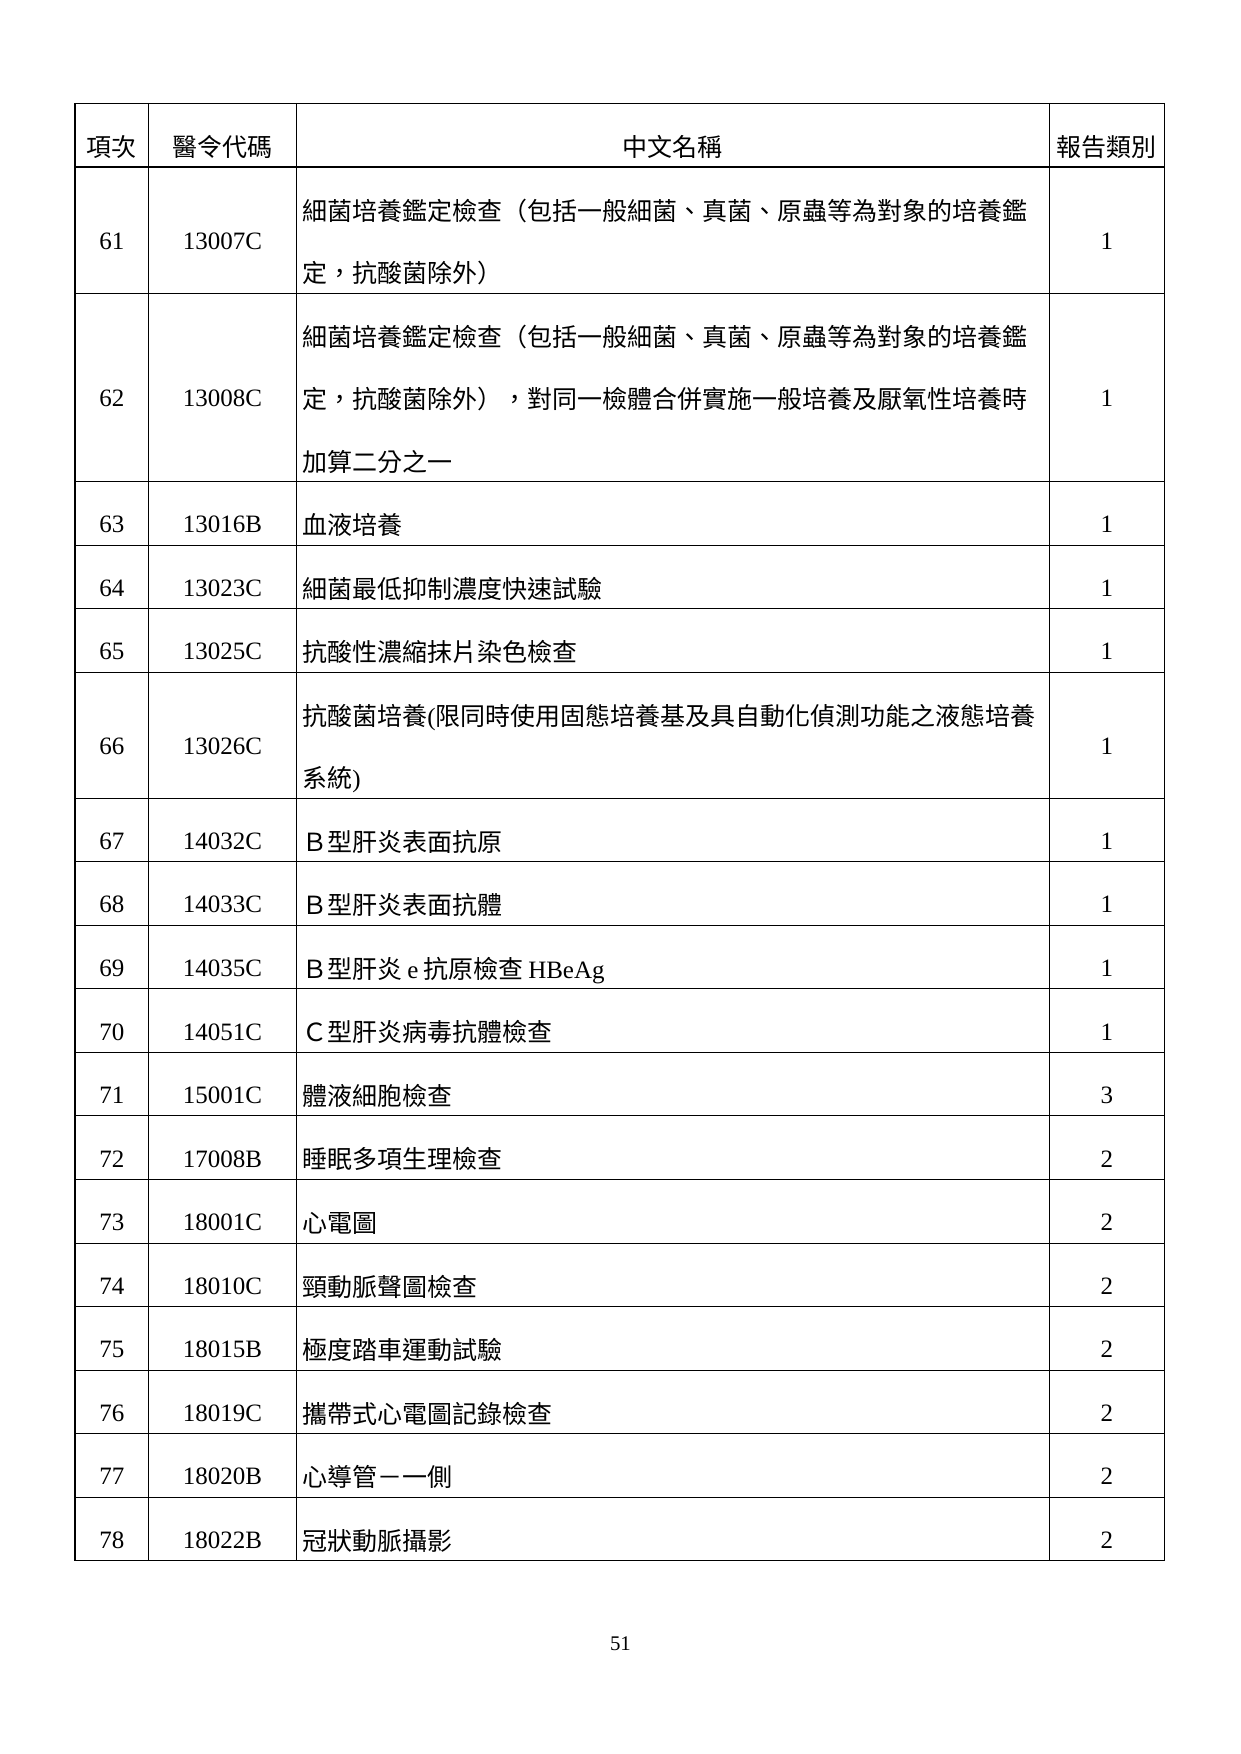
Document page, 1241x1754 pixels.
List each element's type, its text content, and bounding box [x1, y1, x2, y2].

table_cell 攜帶式心電圖記錄檢查 [297, 1371, 1049, 1433]
table_cell 1 [1050, 673, 1164, 798]
table_cell 18001C [149, 1180, 296, 1242]
table_cell 78 [76, 1498, 148, 1560]
table_cell 14033C [149, 862, 296, 925]
table_cell 68 [76, 862, 148, 925]
table_cell 18020B [149, 1434, 296, 1497]
table_cell 血液培養 [297, 482, 1049, 544]
table_cell 17008B [149, 1116, 296, 1179]
table_cell 細菌培養鑑定檢查（包括一般細菌、真菌、原蟲等為對象的培養鑑定，抗酸菌除外），對同一檢體合併實施一般培養及厭氧性培養時加算二分之一 [297, 294, 1049, 481]
table_cell 14032C [149, 799, 296, 861]
table_cell 14035C [149, 926, 296, 988]
table_cell 64 [76, 546, 148, 608]
table_cell 13025C [149, 609, 296, 672]
table_cell 1 [1050, 482, 1164, 544]
table_cell 18015B [149, 1307, 296, 1369]
table_cell 75 [76, 1307, 148, 1369]
table_cell 冠狀動脈攝影 [297, 1498, 1049, 1560]
table_cell 18022B [149, 1498, 296, 1560]
table_cell 2 [1050, 1371, 1164, 1433]
table_cell 1 [1050, 926, 1164, 988]
table_cell 頸動脈聲圖檢查 [297, 1244, 1049, 1306]
table_cell 心電圖 [297, 1180, 1049, 1242]
table_cell 13023C [149, 546, 296, 608]
table_header 報告類別 [1050, 104, 1164, 166]
table_cell 67 [76, 799, 148, 861]
table_cell 74 [76, 1244, 148, 1306]
table_cell 18019C [149, 1371, 296, 1433]
table_cell 1 [1050, 609, 1164, 672]
table_cell 細菌培養鑑定檢查（包括一般細菌、真菌、原蟲等為對象的培養鑑定，抗酸菌除外） [297, 168, 1049, 292]
table_cell 1 [1050, 546, 1164, 608]
table_cell 15001C [149, 1053, 296, 1115]
table_header 中文名稱 [297, 104, 1049, 166]
table_cell 61 [76, 168, 148, 292]
table_cell 睡眠多項生理檢查 [297, 1116, 1049, 1179]
table_cell 63 [76, 482, 148, 544]
table_cell 1 [1050, 989, 1164, 1052]
table_cell 18010C [149, 1244, 296, 1306]
table_cell 極度踏車運動試驗 [297, 1307, 1049, 1369]
table_cell 70 [76, 989, 148, 1052]
table_cell Ｂ型肝炎表面抗原 [297, 799, 1049, 861]
table_cell 13026C [149, 673, 296, 798]
table_cell 71 [76, 1053, 148, 1115]
table_cell 72 [76, 1116, 148, 1179]
table_cell 2 [1050, 1244, 1164, 1306]
table_cell 66 [76, 673, 148, 798]
table_cell 體液細胞檢查 [297, 1053, 1049, 1115]
table_cell 77 [76, 1434, 148, 1497]
table_cell 抗酸性濃縮抹片染色檢查 [297, 609, 1049, 672]
table_cell 2 [1050, 1180, 1164, 1242]
table_cell 2 [1050, 1116, 1164, 1179]
table_cell 69 [76, 926, 148, 988]
table_cell 13008C [149, 294, 296, 481]
table_cell Ｂ型肝炎表面抗體 [297, 862, 1049, 925]
table_cell 3 [1050, 1053, 1164, 1115]
table_cell 73 [76, 1180, 148, 1242]
table_cell 細菌最低抑制濃度快速試驗 [297, 546, 1049, 608]
table_cell 2 [1050, 1307, 1164, 1369]
table_cell 1 [1050, 168, 1164, 292]
table_cell 1 [1050, 862, 1164, 925]
table_cell 心導管－一側 [297, 1434, 1049, 1497]
table_cell 62 [76, 294, 148, 481]
table_header 醫令代碼 [149, 104, 296, 166]
table_cell 抗酸菌培養(限同時使用固態培養基及具自動化偵測功能之液態培養系統) [297, 673, 1049, 798]
table_cell 13007C [149, 168, 296, 292]
table_cell 1 [1050, 294, 1164, 481]
table_cell Ｂ型肝炎e抗原檢查HBeAg [297, 926, 1049, 988]
table_cell 2 [1050, 1498, 1164, 1560]
table_cell 13016B [149, 482, 296, 544]
table_cell 76 [76, 1371, 148, 1433]
table_cell 2 [1050, 1434, 1164, 1497]
table_cell 65 [76, 609, 148, 672]
table_cell Ｃ型肝炎病毒抗體檢查 [297, 989, 1049, 1052]
table_cell 14051C [149, 989, 296, 1052]
table_header 項次 [76, 104, 148, 166]
table_cell 1 [1050, 799, 1164, 861]
